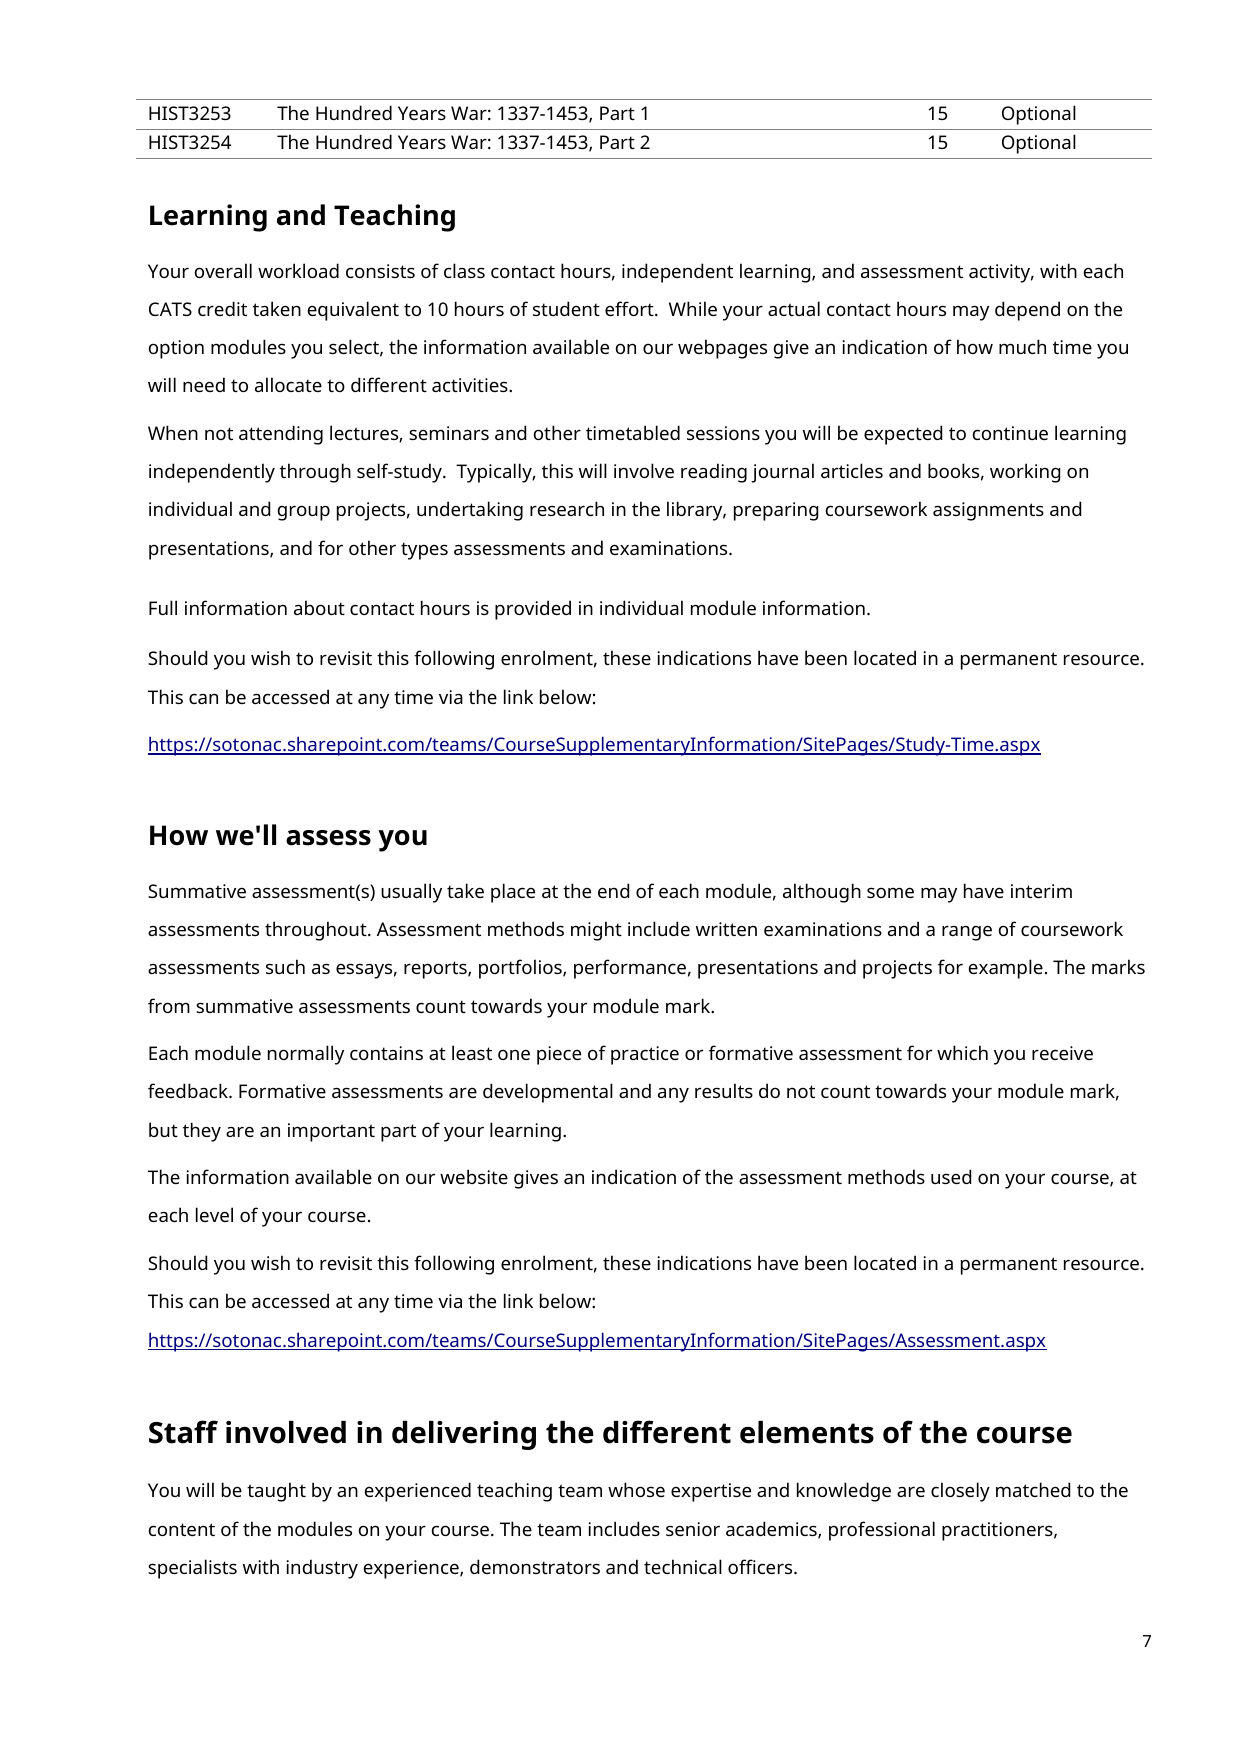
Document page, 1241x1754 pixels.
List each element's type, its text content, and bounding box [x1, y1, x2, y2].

text You will be taught by an experienced teaching team whose expertise and knowledge are closely matched to the content of the modules on your course. The team includes senior academics, professional practitioners, specialists with industry experience, demonstrators and technical officers. [148, 1478, 1152, 1580]
table_cell HIST3253 [136, 100, 266, 128]
text Should you wish to revisit this following enrolment, these indications have been located in a permanent resource. This can be accessed at any time via the link below: https://sotonac.sharepoint.com/teams/CourseSupplementaryInformation/SitePages/Assessment.aspx [148, 1250, 1152, 1352]
subtitle Staff involved in delivering the different elements of the course [148, 1412, 1152, 1452]
table_cell Optional [989, 130, 1152, 158]
table_cell 15 [916, 100, 989, 128]
table_cell The Hundred Years War: 1337-1453, Part 1 [266, 100, 916, 128]
subtitle How we'll assess you [148, 817, 1152, 853]
text When not attending lectures, seminars and other timetabled sessions you will be expected to continue learning independently through self-study. Typically, this will involve reading journal articles and books, working on individual and group projects, undertaking research in the library, preparing coursework assignments and presentations, and for other types assessments and examinations. [148, 420, 1152, 560]
text Each module normally contains at least one piece of practice or formative assessment for which you receive feedback. Formative assessments are developmental and any results do not count towards your module mark, but they are an important part of your learning. [148, 1041, 1152, 1142]
text Should you wish to revisit this following enrolment, these indications have been located in a permanent resource. This can be accessed at any time via the link below: [148, 646, 1152, 709]
table_cell Optional [989, 100, 1152, 128]
text https://sotonac.sharepoint.com/teams/CourseSupplementaryInformation/SitePages/Study-Time.aspx [148, 732, 1152, 757]
subtitle Learning and Teaching [148, 196, 1152, 233]
table_cell The Hundred Years War: 1337-1453, Part 2 [266, 130, 916, 158]
table_cell HIST3254 [136, 130, 266, 158]
text Full information about contact hours is provided in individual module information. [148, 595, 1152, 621]
text The information available on our website gives an indication of the assessment methods used on your course, at each level of your course. [148, 1164, 1152, 1228]
table_cell 15 [916, 130, 989, 158]
text Your overall workload consists of class contact hours, independent learning, and assessment activity, with each CATS credit taken equivalent to 10 hours of student effort. While your actual contact hours may depend on the option modules you select, the information available on our webpages give an indication of how much time you will need to allocate to different activities. [148, 258, 1152, 398]
text Summative assessment(s) usually take place at the end of each module, although some may have interim assessments throughout. Assessment methods might include written examinations and a range of coursework assessments such as essays, reports, portfolios, performance, presentations and projects for example. The marks from summative assessments count towards your module mark. [148, 878, 1152, 1018]
